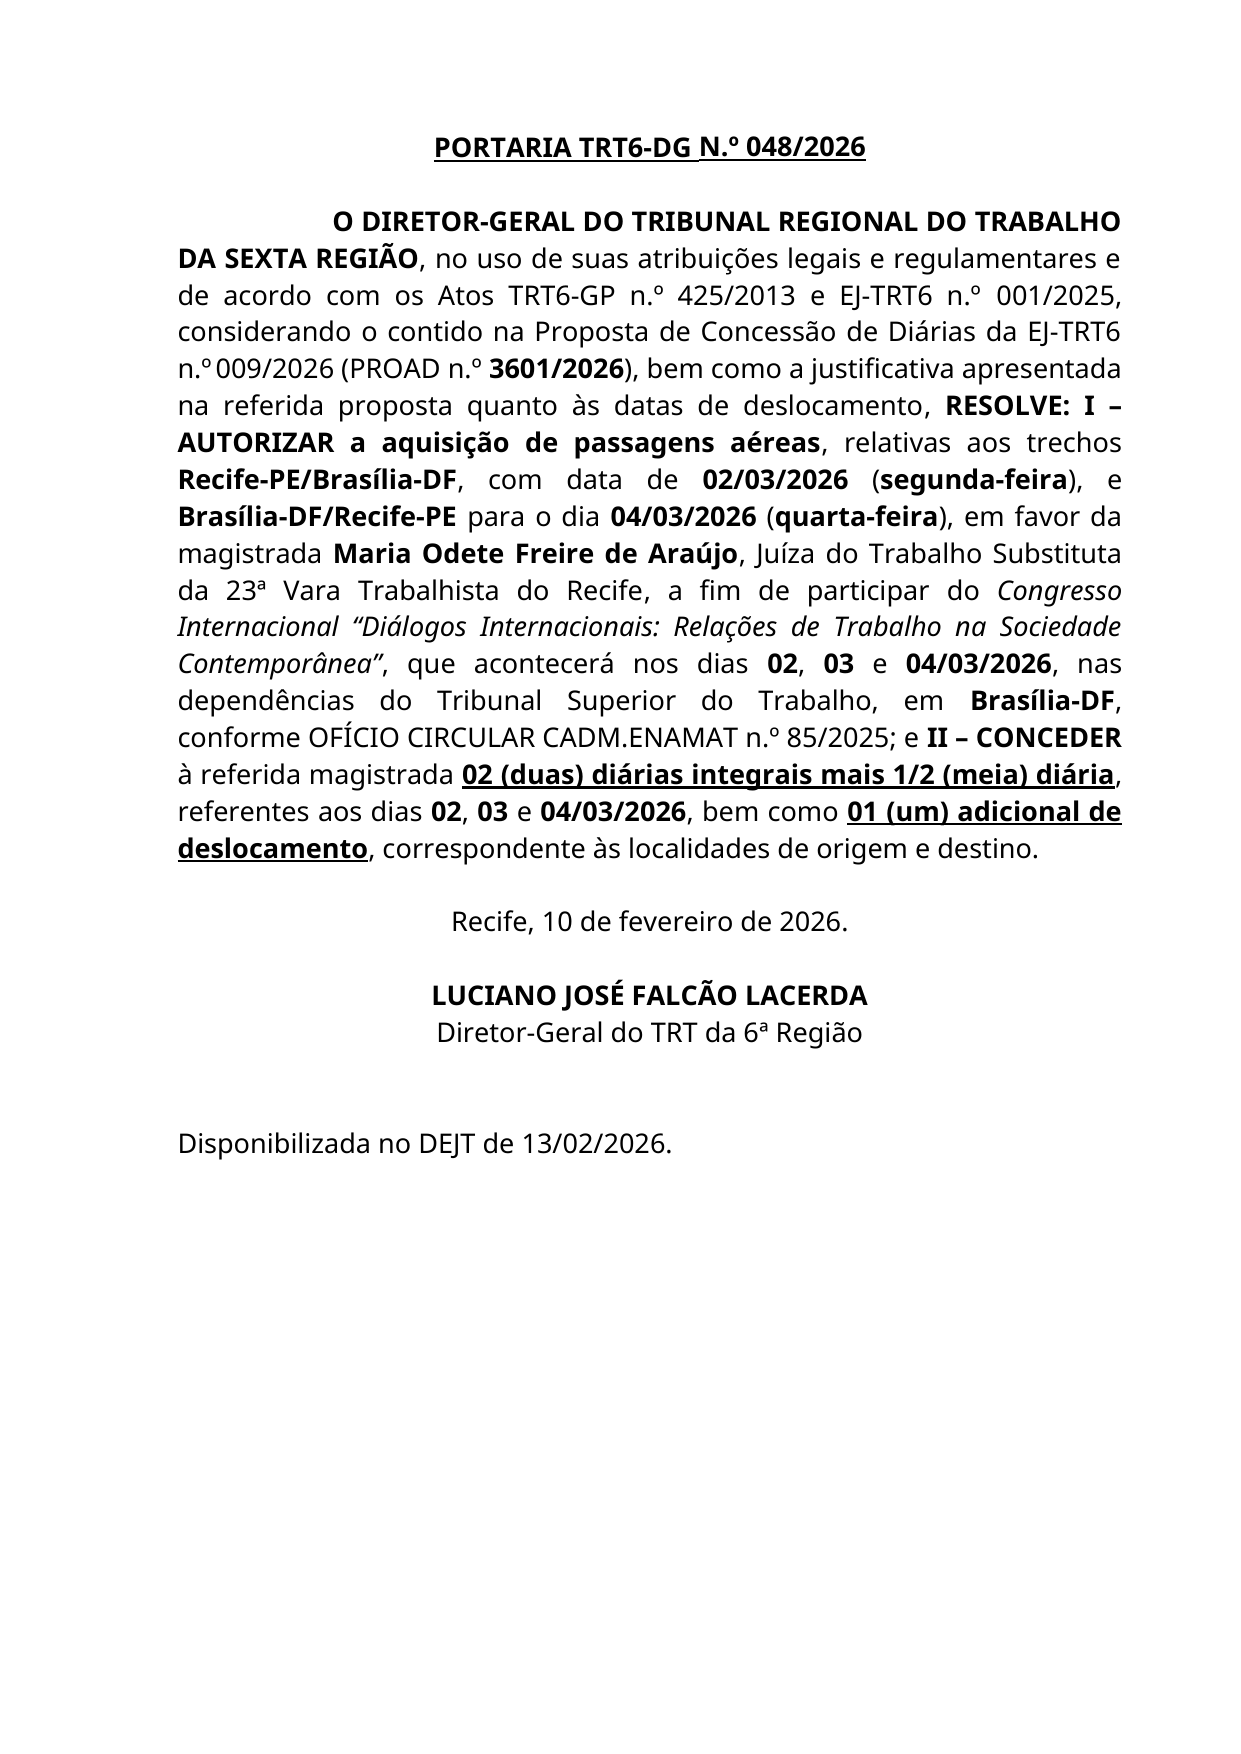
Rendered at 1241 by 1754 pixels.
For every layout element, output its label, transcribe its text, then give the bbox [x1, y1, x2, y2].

text LUCIANO JOSÉ FALCÃO LACERDA [177, 977, 1122, 1013]
text Disponibilizada no DEJT de 13/02/2026. [177, 1124, 1122, 1161]
text Recife, 10 de fevereiro de 2026. [177, 903, 1122, 940]
text O DIRETOR-GERAL DO TRIBUNAL REGIONAL DO TRABALHO DA SEXTA REGIÃO, no uso de suas atribuições legais e regulamentares e de acordo com os Atos TRT6-GP n.º 425/2013 e EJ-TRT6 n.º 001/2025, considerando o contido na Proposta de Concessão de Diárias da EJ-TRT6 n.º 009/2026 (PROAD n.º 3601/2026), bem como a justificativa apresentada na referida proposta quanto às datas de deslocamento, RESOLVE: I – AUTORIZAR a aquisição de passagens aéreas, relativas aos trechos Recife-PE/Brasília-DF, com data de 02/03/2026 (segunda-feira), e Brasília-DF/Recife-PE para o dia 04/03/2026 (quarta-feira), em favor da magistrada Maria Odete Freire de Araújo, Juíza do Trabalho Substituta da 23ª Vara Trabalhista do Recife, a fim de participar do Congresso Internacional “Diálogos Internacionais: Relações de Trabalho na Sociedade Contemporânea”, que acontecerá nos dias 02, 03 e 04/03/2026, nas dependências do Tribunal Superior do Trabalho, em Brasília-DF, conforme OFÍCIO CIRCULAR CADM.ENAMAT n.º 85/2025; e II – CONCEDER à referida magistrada 02 (duas) diárias integrais mais 1/2 (meia) diária, referentes aos dias 02, 03 e 04/03/2026, bem como 01 (um) adicional de deslocamento, correspondente às localidades de origem e destino. [177, 202, 1122, 866]
text PORTARIA TRT6-DG N.º 048/2026 [177, 127, 1122, 165]
text Diretor-Geral do TRT da 6ª Região [177, 1013, 1122, 1050]
